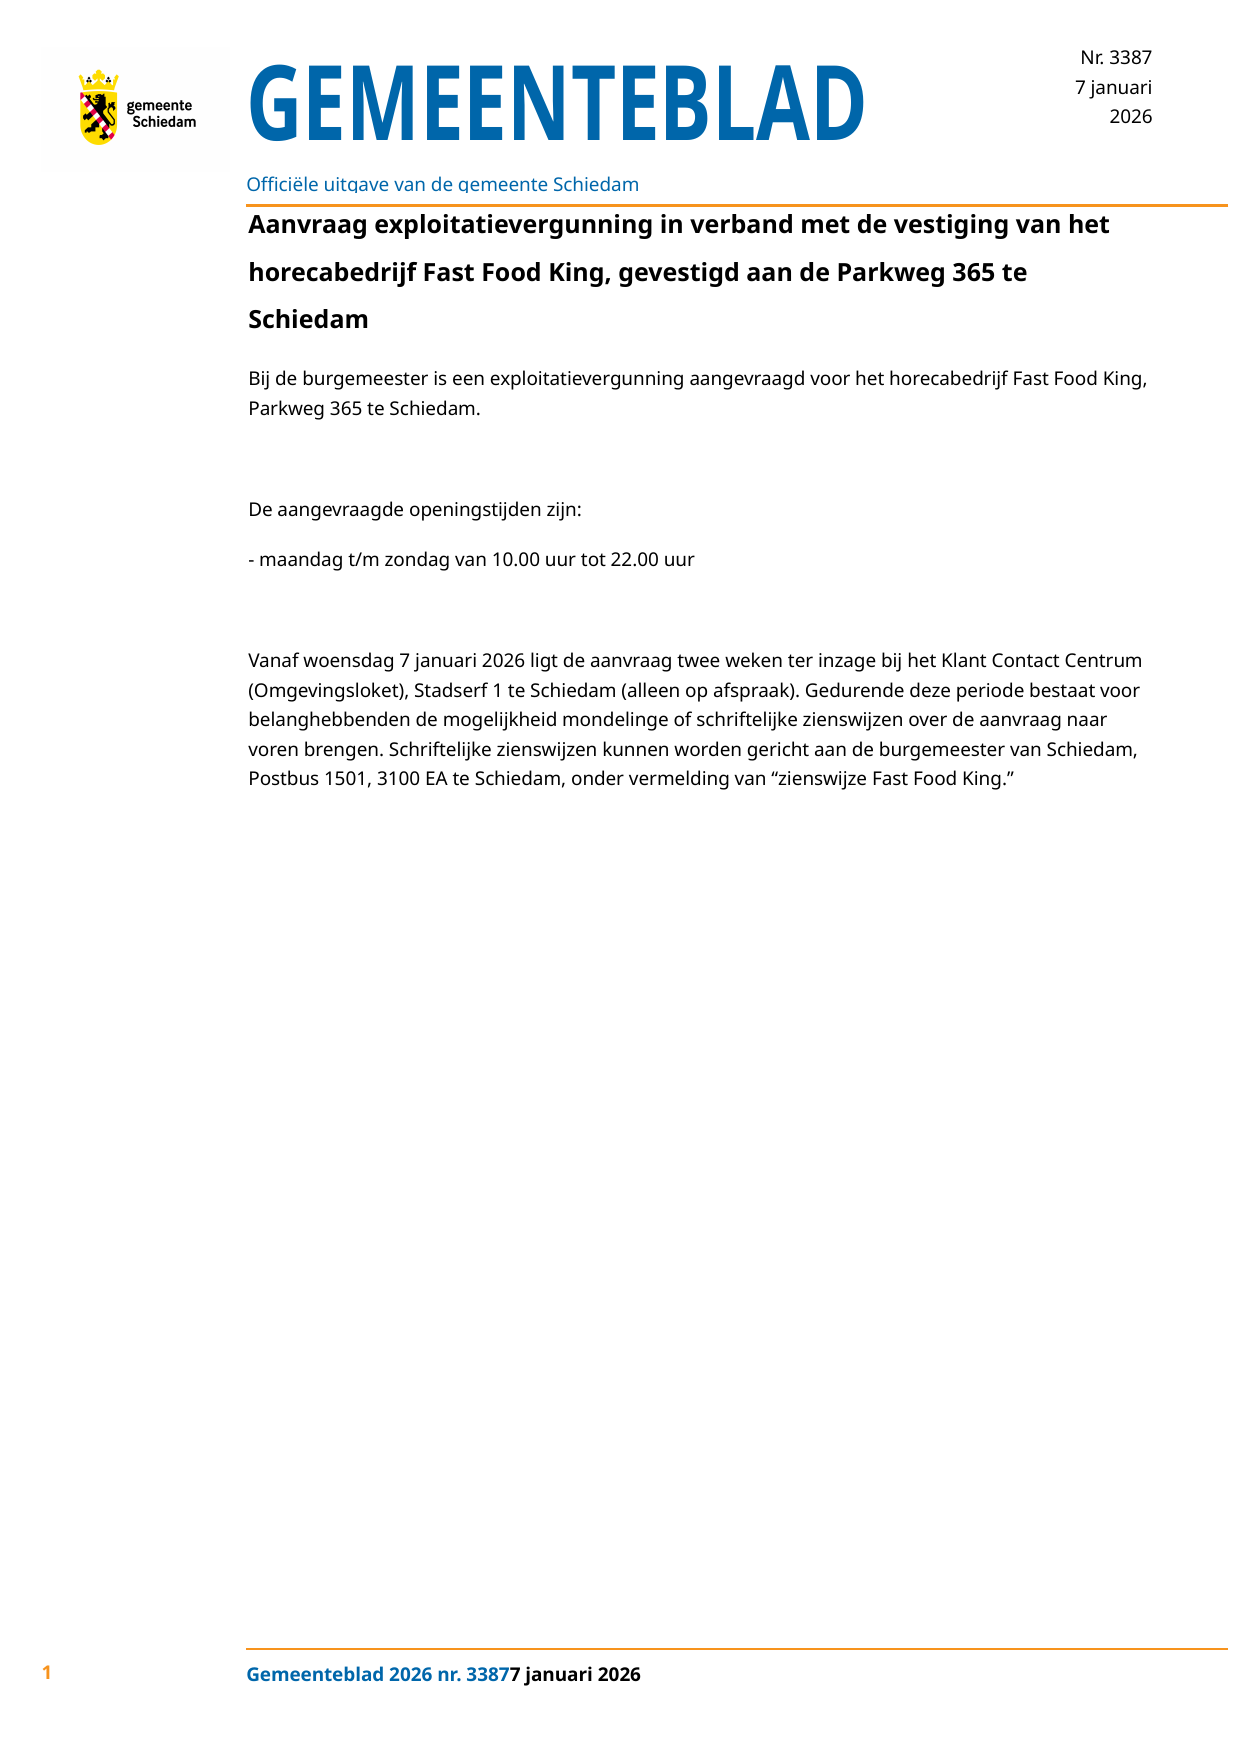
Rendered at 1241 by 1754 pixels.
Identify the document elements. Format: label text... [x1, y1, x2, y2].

text Vanaf woensdag 7 januari 2026 ligt de aanvraag twee weken ter inzage bij het Klant Contact Centrum (Omgevingsloket), Stadserf 1 te Schiedam (alleen op afspraak). Gedurende deze periode bestaat voor belanghebbenden de mogelijkheid mondelinge of schriftelijke zienswijzen over de aanvraag naar voren brengen. Schriftelijke zienswijzen kunnen worden gericht aan de burgemeester van Schiedam, Postbus 1501, 3100 EA te Schiedam, onder vermelding van “zienswijze Fast Food King.” [248, 647, 1152, 791]
text De aangevraagde openingstijden zijn: [248, 496, 1152, 522]
text Aanvraag exploitatievergunning in verband met de vestiging van het horecabedrijf Fast Food King, gevestigd aan de Parkweg 365 te Schiedam [248, 207, 1152, 336]
text - maandag t/m zondag van 10.00 uur tot 22.00 uur [248, 546, 1152, 572]
picture [41, 47, 231, 172]
text Bij de burgemeester is een exploitatievergunning aangevraagd voor het horecabedrijf Fast Food King, Parkweg 365 te Schiedam. [248, 366, 1152, 421]
